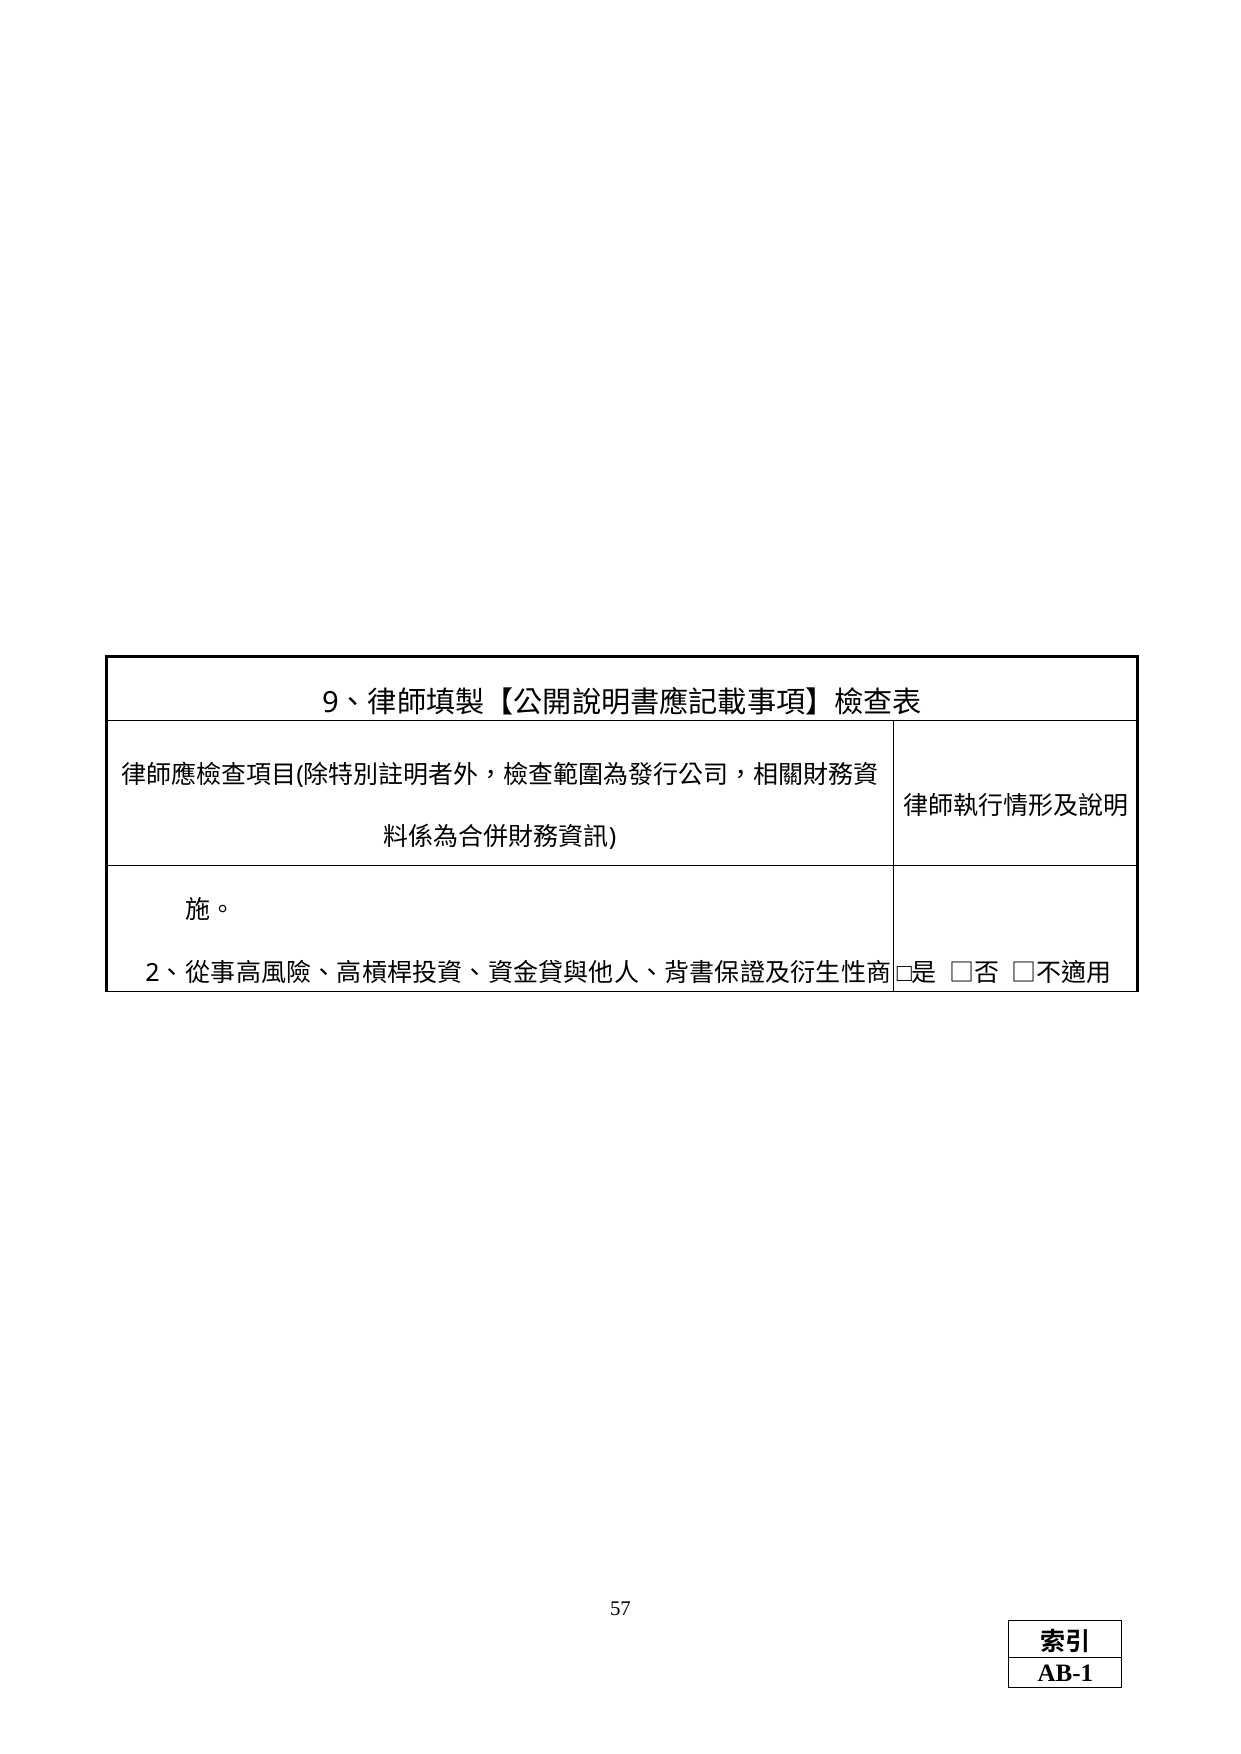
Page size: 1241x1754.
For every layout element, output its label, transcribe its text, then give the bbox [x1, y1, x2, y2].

table_cell □是 □否 □不適用 [894, 866, 1136, 991]
table_cell 律師執行情形及說明 [894, 721, 1136, 865]
table_header 9、律師填製【公開說明書應記載事項】檢查表 [108, 658, 1136, 720]
table_cell 律師應檢查項目(除特別註明者外，檢查範圍為發行公司，相關財務資料係為合併財務資訊) [108, 721, 893, 865]
table_cell 七、風險事項： 是否分析評估最近年度及截至公開說明書刊印日止下列風險因素： 利率、匯率變動、通貨膨脹情形對公司損益之影響及未來因應措施。 從事高風險、高槓桿投資、資金貸與他人、背書保證及衍生性商品交易之政策、獲利或虧損之主要原因及未來因應措施。 未來研發計畫及預計投入之研發費用。 國內外重要政策及法律變動對公司財務業務之影響及因應措施。 科技改變(包括資通安全風險)及產業變化對公司財務業務之影響及因應措施。 企業形象改變對企業危機管理之影響及因應措施。 進行併購之預期效益、可能風險及因應措施。 擴充廠房之預期效益、可能風險及因應措施。 進貨或銷貨集中所面臨之風險及因應措施。 董事、監察人或持股超過百分之十之大股東，股權之大量移轉或更換對公司之影響、風險及因應措施。 經營權之改變對公司之影響、風險及因應措施。 其他重要風險及因應措施。 [108, 866, 893, 991]
